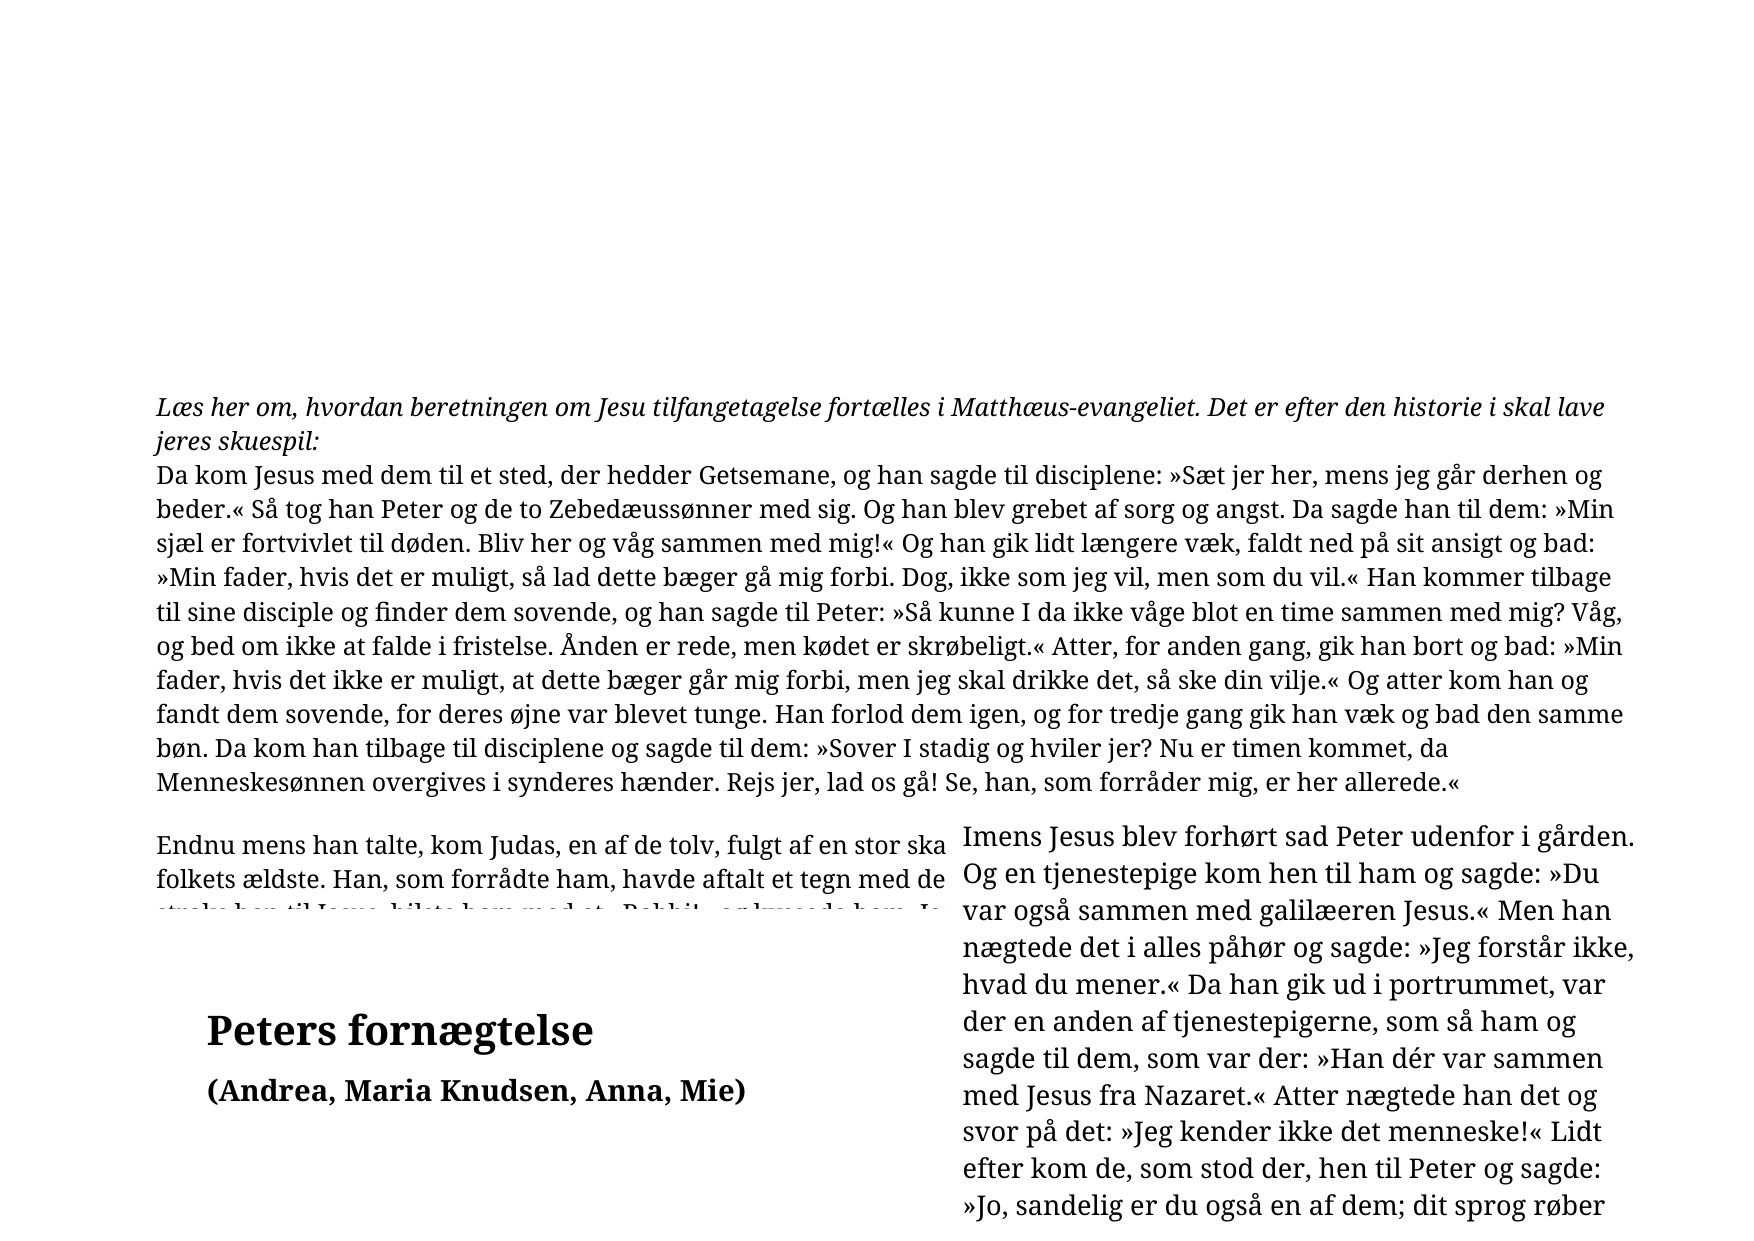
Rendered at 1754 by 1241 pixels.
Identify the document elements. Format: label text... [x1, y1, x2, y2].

text Imens Jesus blev forhørt sad Peter udenfor i gården. Og en tjenestepige kom hen til ham og sagde: »Du var også sammen med galilæeren Jesus.« Men han nægtede det i alles påhør og sagde: »Jeg forstår ikke, hvad du mener.« Da han gik ud i portrummet, var der en anden af tjenestepigerne, som så ham og sagde til dem, som var der: »Han dér var sammen med Jesus fra Nazaret.« Atter nægtede han det og svor på det: »Jeg kender ikke det menneske!« Lidt efter kom de, som stod der, hen til Peter og sagde: »Jo, sandelig er du også en af dem; dit sprog røber dig.« Da gav han sig til at bande og sværge: »Jeg kender ikke det menneske!« I det samme galede hanen. Og Peter huskede det ord, Jesus havde sagt: »Før hanen galer, vil du fornægte mig tre gange.« Og han gik udenfor og græd bitterligt. [962, 818, 1642, 1231]
text Læs her om, hvordan beretningen om Jesu tilfangetagelse fortælles i Matthæus-evangeliet. Det er efter den historie i skal lave jeres skuespil: [156, 390, 1629, 458]
subtitle Peters fornægtelse [207, 1002, 946, 1058]
text Da kom Jesus med dem til et sted, der hedder Getsemane, og han sagde til disciplene: »Sæt jer her, mens jeg går derhen og beder.« Så tog han Peter og de to Zebedæussønner med sig. Og han blev grebet af sorg og angst. Da sagde han til dem: »Min sjæl er fortvivlet til døden. Bliv her og våg sammen med mig!« Og han gik lidt længere væk, faldt ned på sit ansigt og bad: »Min fader, hvis det er muligt, så lad dette bæger gå mig forbi. Dog, ikke som jeg vil, men som du vil.« Han kommer tilbage til sine disciple og finder dem sovende, og han sagde til Peter: »Så kunne I da ikke våge blot en time sammen med mig? Våg, og bed om ikke at falde i fristelse. Ånden er rede, men kødet er skrøbeligt.« Atter, for anden gang, gik han bort og bad: »Min fader, hvis det ikke er muligt, at dette bæger går mig forbi, men jeg skal drikke det, så ske din vilje.« Og atter kom han og fandt dem sovende, for deres øjne var blevet tunge. Han forlod dem igen, og for tredje gang gik han væk og bad den samme bøn. Da kom han tilbage til disciplene og sagde til dem: »Sover I stadig og hviler jer? Nu er timen kommet, da Menneskesønnen overgives i synderes hænder. Rejs jer, lad os gå! Se, han, som forråder mig, er her allerede.« [156, 458, 1629, 798]
text Endnu mens han talte, kom Judas, en af de tolv, fulgt af en stor skare med sværd og knipler fra ypperstepræsterne og folkets ældste. Han, som forrådte ham, havde aftalt et tegn med dem og sagt: Det er ham, som jeg kysser; grib ham! Han gik straks hen til Jesus, hilste ham med et »Rabbi!« og kyssede ham. Jesus sagde til ham: »Min ven, nu har du gjort dit.« Da kom de hen og lagde hånd på Jesus og greb ham. En af dem, der var sammen med Jesus, løftede hånden og trak sit sværd, slog efter ypperstepræstens tjener og huggede øret af ham. Da sagde Jesus til ham: »Stik dit sværd i skeden! For alle, der griber til sværd, skal falde for sværd. Eller tror du ikke, at jeg kan bede min fader om på stedet at give mig mere end tolv legioner engle til hjælp? Men hvordan skulle da Skrifterne, der siger, at sådan skal det ske, blive opfyldt?« I samme øjeblik sagde Jesus til skarerne: »I er rykket ud med sværd og knipler for at anholde mig, som om jeg var en røver. Dag efter dag har jeg siddet og undervist på tempelpladsen, og I har ikke grebet mig. Men det er alt sammen sket, for at profeternes skrifter skal opfyldes.« Da lod alle disciplene ham i stikken og flygtede. [156, 828, 946, 909]
text (Andrea, Maria Knudsen, Anna, Mie) [207, 1070, 946, 1110]
